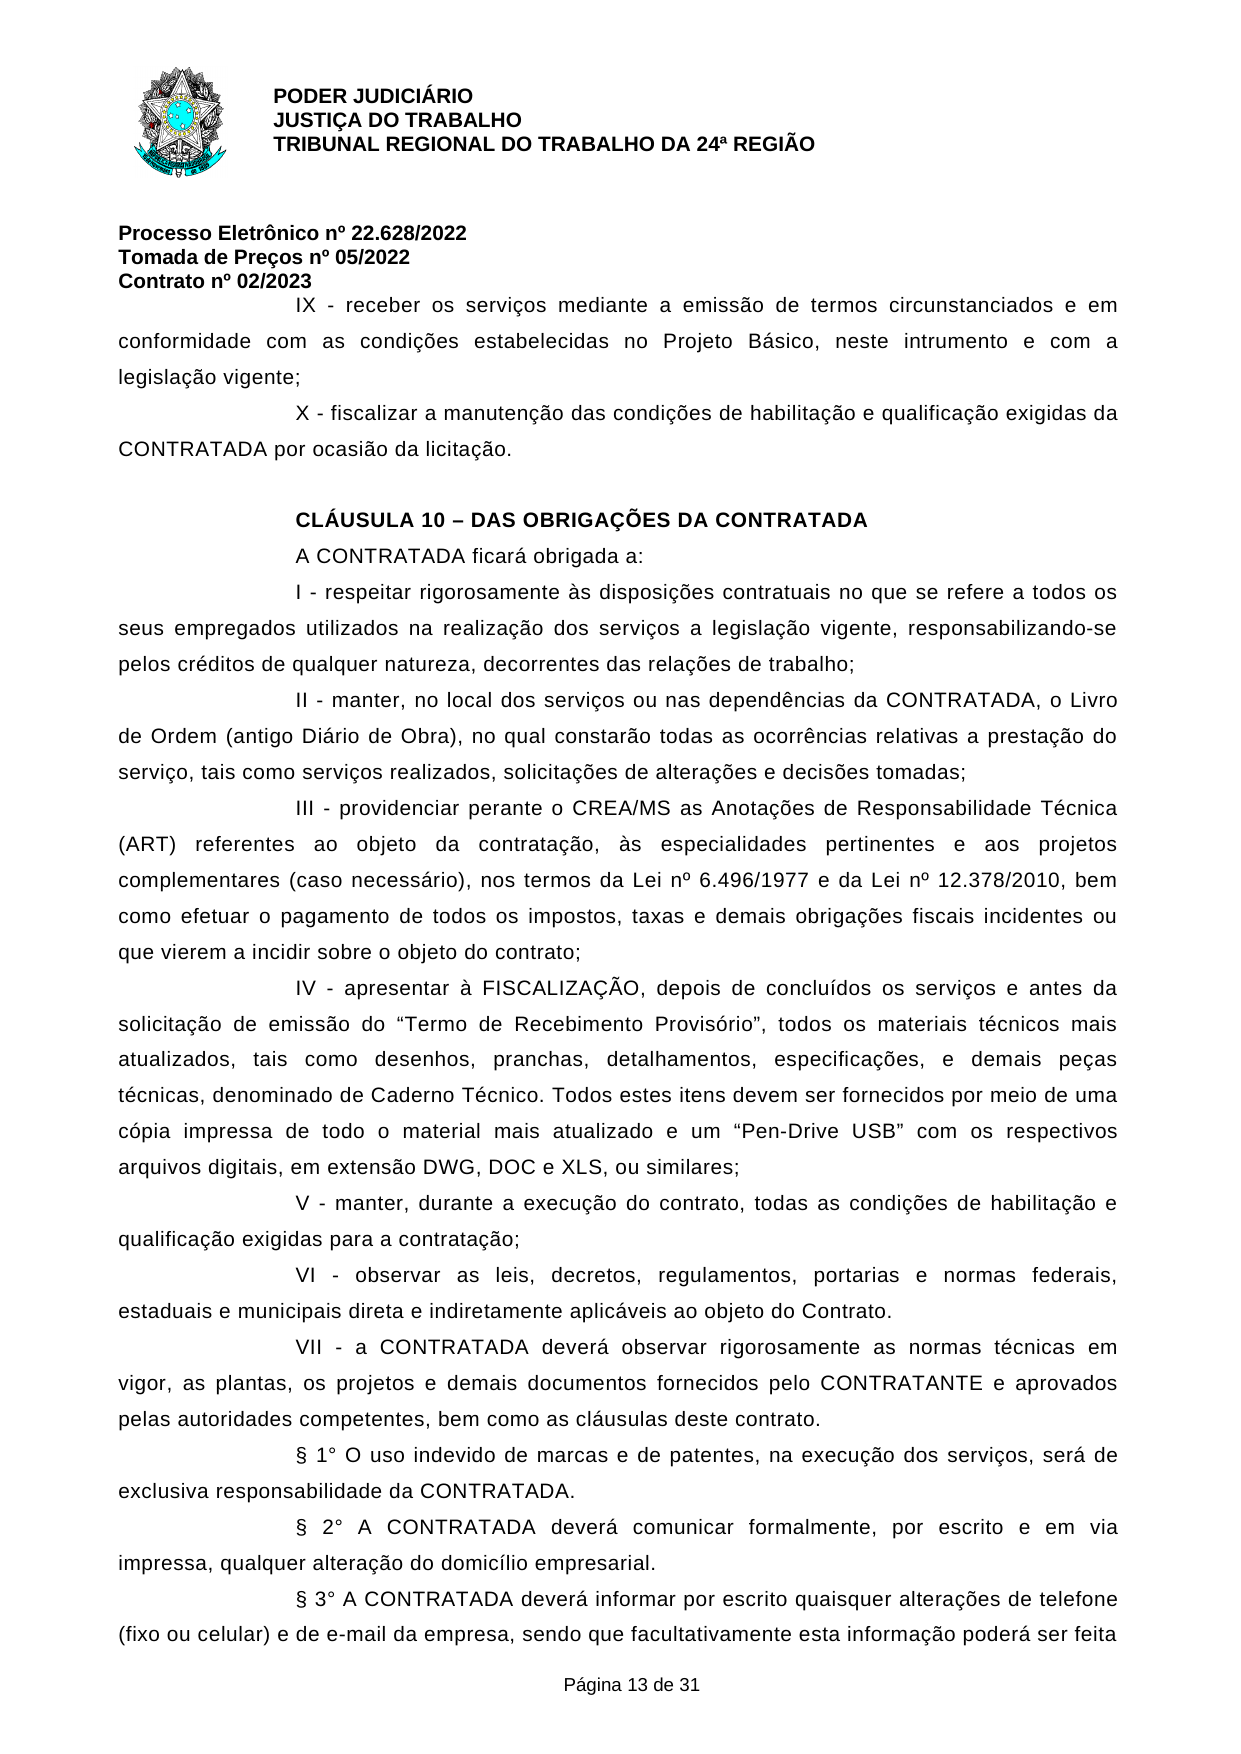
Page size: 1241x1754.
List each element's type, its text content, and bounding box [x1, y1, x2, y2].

text VII - a CONTRATADA deverá observar rigorosamente as normas técnicas em vigor, as plantas, os projetos e demais documentos fornecidos pelo CONTRATANTE e aprovados pelas autoridades competentes, bem como as cláusulas deste contrato. [118, 1335, 1119, 1431]
text IV - apresentar à FISCALIZAÇÃO, depois de concluídos os serviços e antes da solicitação de emissão do “Termo de Recebimento Provisório”, todos os materiais técnicos mais atualizados, tais como desenhos, pranchas, detalhamentos, especificações, e demais peças técnicas, denominado de Caderno Técnico. Todos estes itens devem ser fornecidos por meio de uma cópia impressa de todo o material mais atualizado e um “Pen-Drive USB” com os respectivos arquivos digitais, em extensão DWG, DOC e XLS, ou similares; [118, 975, 1119, 1179]
text IX - receber os serviços mediante a emissão de termos circunstanciados e em conformidade com as condições estabelecidas no Projeto Básico, neste intrumento e com a legislação vigente; [118, 293, 1119, 388]
text II - manter, no local dos serviços ou nas dependências da CONTRATADA, o Livro de Ordem (antigo Diário de Obra), no qual constarão todas as ocorrências relativas a prestação do serviço, tais como serviços realizados, solicitações de alterações e decisões tomadas; [118, 688, 1119, 784]
text V - manter, durante a execução do contrato, todas as condições de habilitação e qualificação exigidas para a contratação; [118, 1191, 1119, 1251]
picture [133, 66, 228, 178]
text CLÁUSULA 10 – DAS OBRIGAÇÕES DA CONTRATADA [118, 508, 1122, 532]
text VI - observar as leis, decretos, regulamentos, portarias e normas federais, estaduais e municipais direta e indiretamente aplicáveis ao objeto do Contrato. [118, 1263, 1119, 1323]
text § 2° A CONTRATADA deverá comunicar formalmente, por escrito e em via impressa, qualquer alteração do domicílio empresarial. [118, 1514, 1119, 1574]
text A CONTRATADA ficará obrigada a: [118, 544, 1122, 568]
text III - providenciar perante o CREA/MS as Anotações de Responsabilidade Técnica (ART) referentes ao objeto da contratação, às especialidades pertinentes e aos projetos complementares (caso necessário), nos termos da Lei nº 6.496/1977 e da Lei nº 12.378/2010, bem como efetuar o pagamento de todos os impostos, taxas e demais obrigações fiscais incidentes ou que vierem a incidir sobre o objeto do contrato; [118, 796, 1119, 963]
text I - respeitar rigorosamente às disposições contratuais no que se refere a todos os seus empregados utilizados na realização dos serviços a legislação vigente, responsabilizando-se pelos créditos de qualquer natureza, decorrentes das relações de trabalho; [118, 580, 1119, 676]
text X - fiscalizar a manutenção das condições de habilitação e qualificação exigidas da CONTRATADA por ocasião da licitação. [118, 400, 1119, 460]
text § 3° A CONTRATADA deverá informar por escrito quaisquer alterações de telefone (fixo ou celular) e de e-mail da empresa, sendo que facultativamente esta informação poderá ser feita [118, 1586, 1119, 1646]
text § 1° O uso indevido de marcas e de patentes, na execução dos serviços, será de exclusiva responsabilidade da CONTRATADA. [118, 1443, 1119, 1502]
